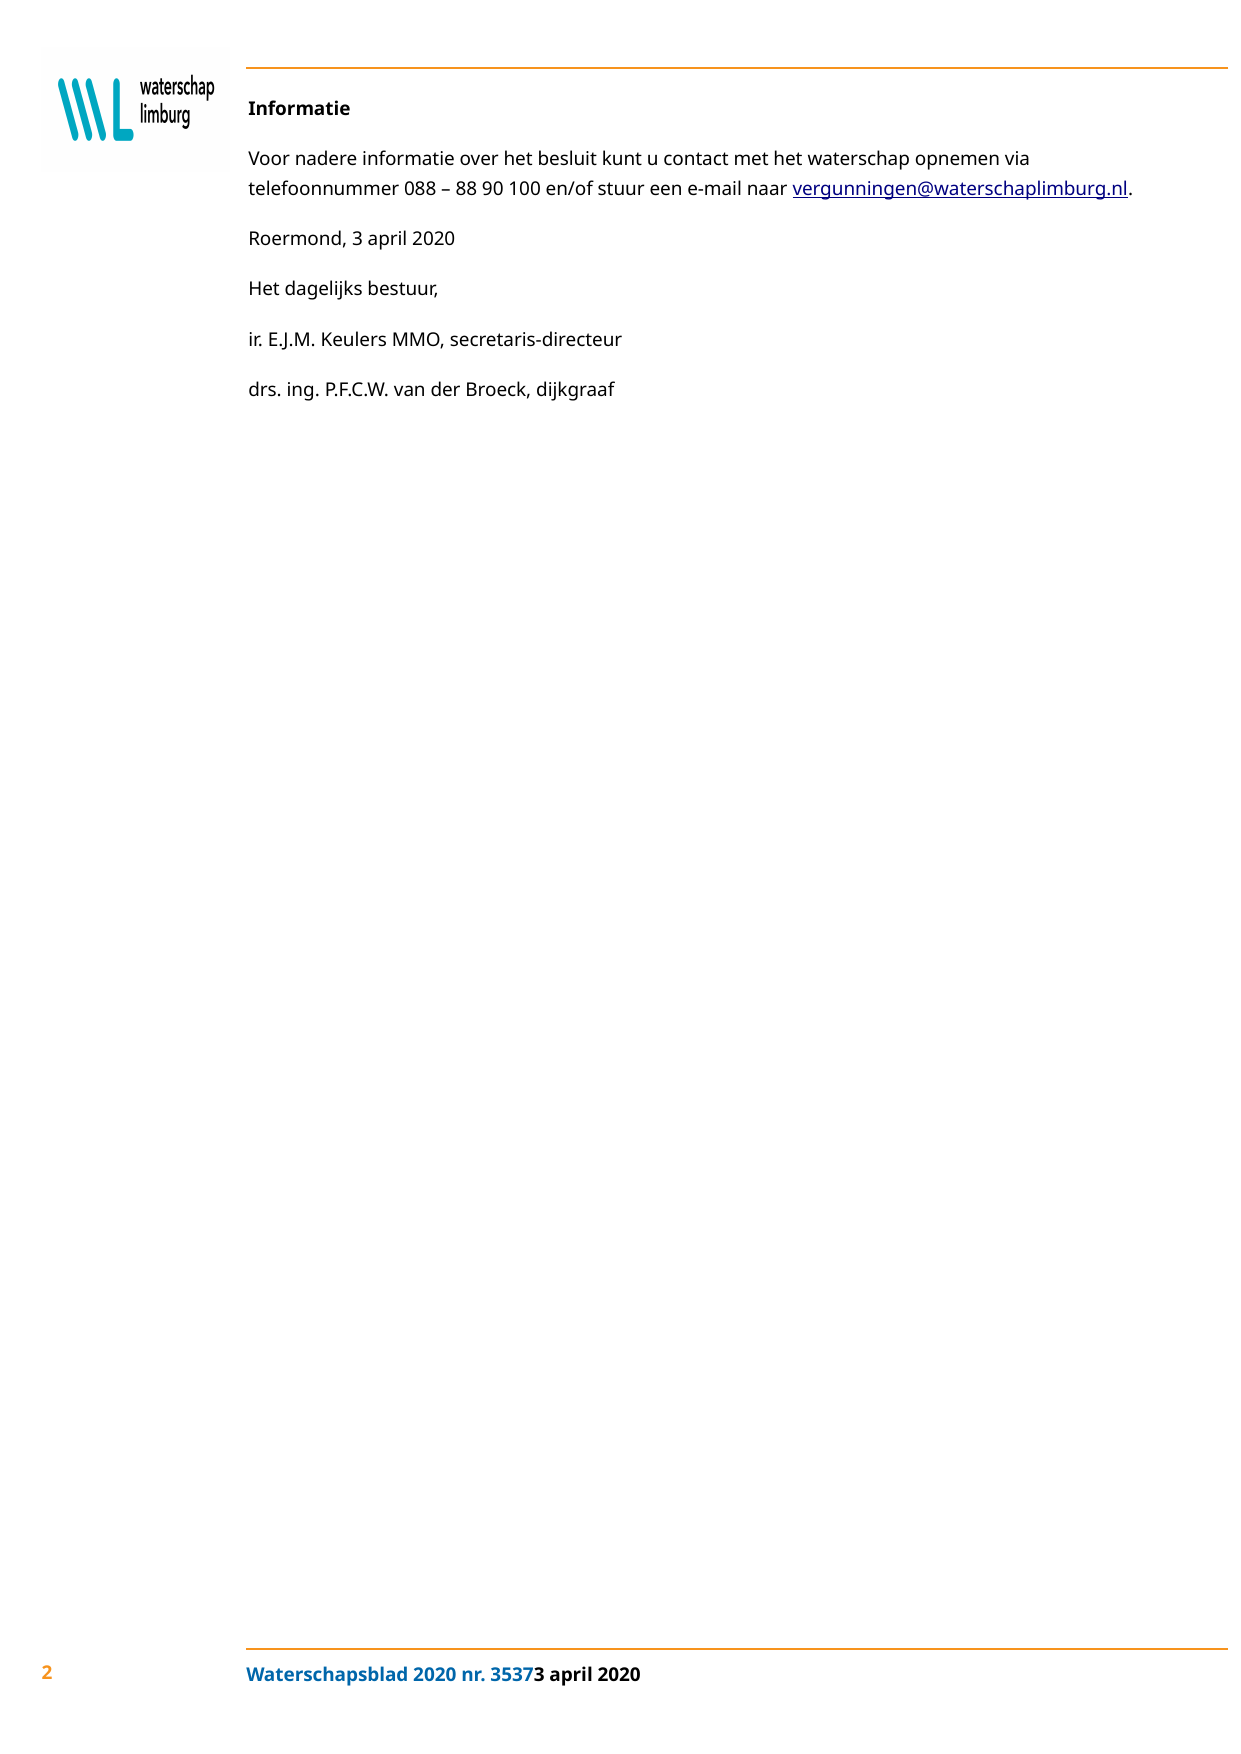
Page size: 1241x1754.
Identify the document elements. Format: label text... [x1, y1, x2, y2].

text Voor nadere informatie over het besluit kunt u contact met het waterschap opnemen via telefoonnummer 088 – 88 90 100 en/of stuur een e-mail naar vergunningen@waterschaplimburg.nl. [248, 145, 1152, 201]
text Roermond, 3 april 2020 [248, 225, 1152, 251]
text ir. E.J.M. Keulers MMO, secretaris-directeur [248, 326, 1152, 352]
text drs. ing. P.F.C.W. van der Broeck, dijkgraaf [248, 376, 1152, 402]
text Informatie [248, 95, 1152, 121]
text Het dagelijks bestuur, [248, 276, 1152, 301]
picture [41, 47, 231, 172]
